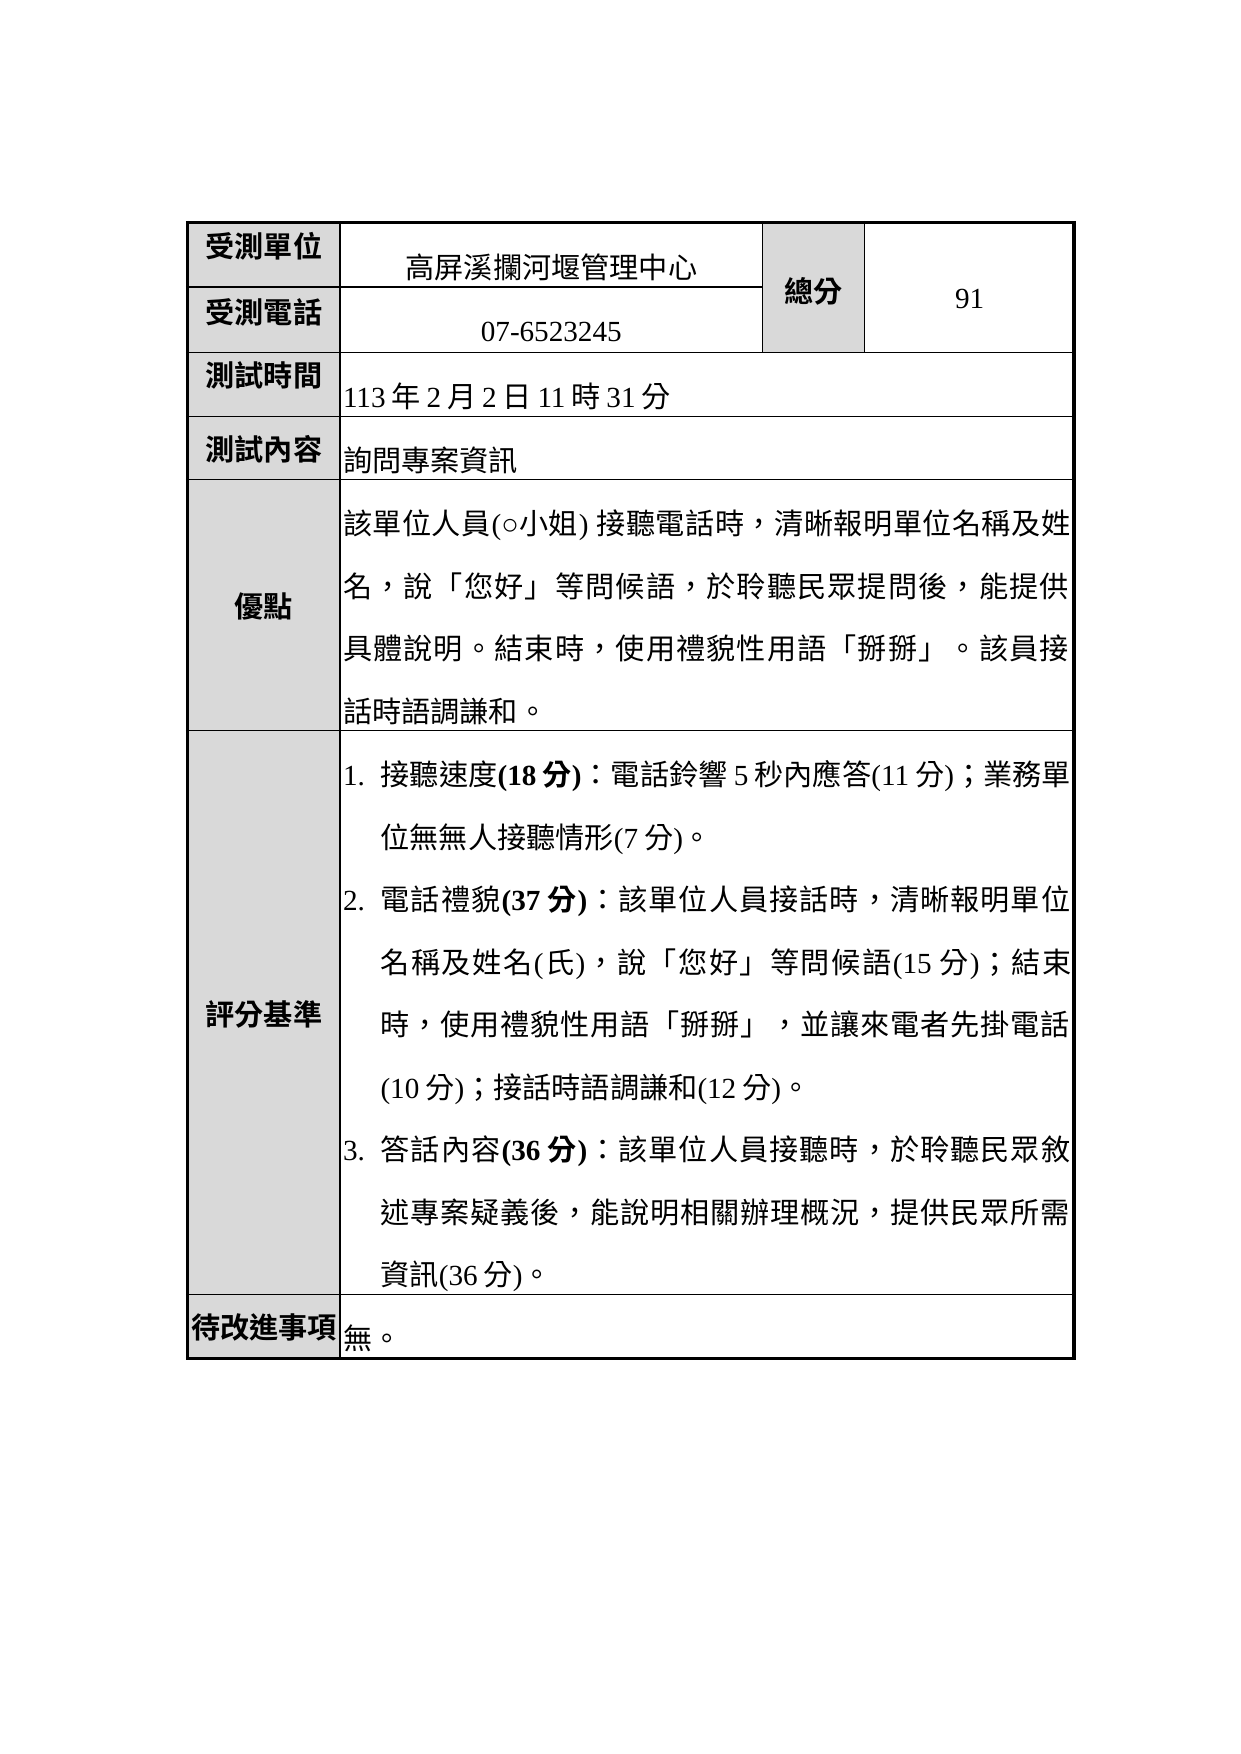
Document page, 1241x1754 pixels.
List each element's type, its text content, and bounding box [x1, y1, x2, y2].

table_cell 優點 [189, 480, 339, 730]
table_cell 待改進事項 [189, 1295, 339, 1357]
table_cell 詢問專案資訊 [341, 417, 1072, 479]
table_cell 07-6523245 [341, 288, 762, 352]
table_header 91 [865, 224, 1072, 352]
table_cell 接聽速度(18分)：電話鈴響5秒內應答(11分)；業務單位無無人接聽情形(7分)。 電話禮貌(37分)：該單位人員接話時，清晰報明單位名稱及姓名(氏)，說「您好」等問候語(15分)；結束時，使用禮貌性用語「掰掰」，並讓來電者先掛電話(10分)；接話時語調謙和(12分)。 答話內容(36分)：該單位人員接聽時，於聆聽民眾敘述專案疑義後，能說明相關辦理概況，提供民眾所需資訊(36分)。 [341, 731, 1072, 1294]
table_header 受測單位 [189, 224, 339, 286]
table_cell 無。 [341, 1295, 1072, 1357]
table_cell 受測電話 [189, 288, 339, 352]
table_cell 評分基準 [189, 731, 339, 1294]
table_cell 該單位人員(○小姐) 接聽電話時，清晰報明單位名稱及姓名，說「您好」等問候語，於聆聽民眾提問後，能提供具體說明。結束時，使用禮貌性用語「掰掰」。該員接話時語調謙和。 [341, 480, 1072, 730]
table_cell 測試時間 [189, 353, 339, 416]
table_header 總分 [763, 224, 864, 352]
table_cell 113年2月2日11時31分 [341, 353, 1072, 416]
table_header 高屏溪攔河堰管理中心 [341, 224, 762, 286]
table_cell 測試內容 [189, 417, 339, 479]
